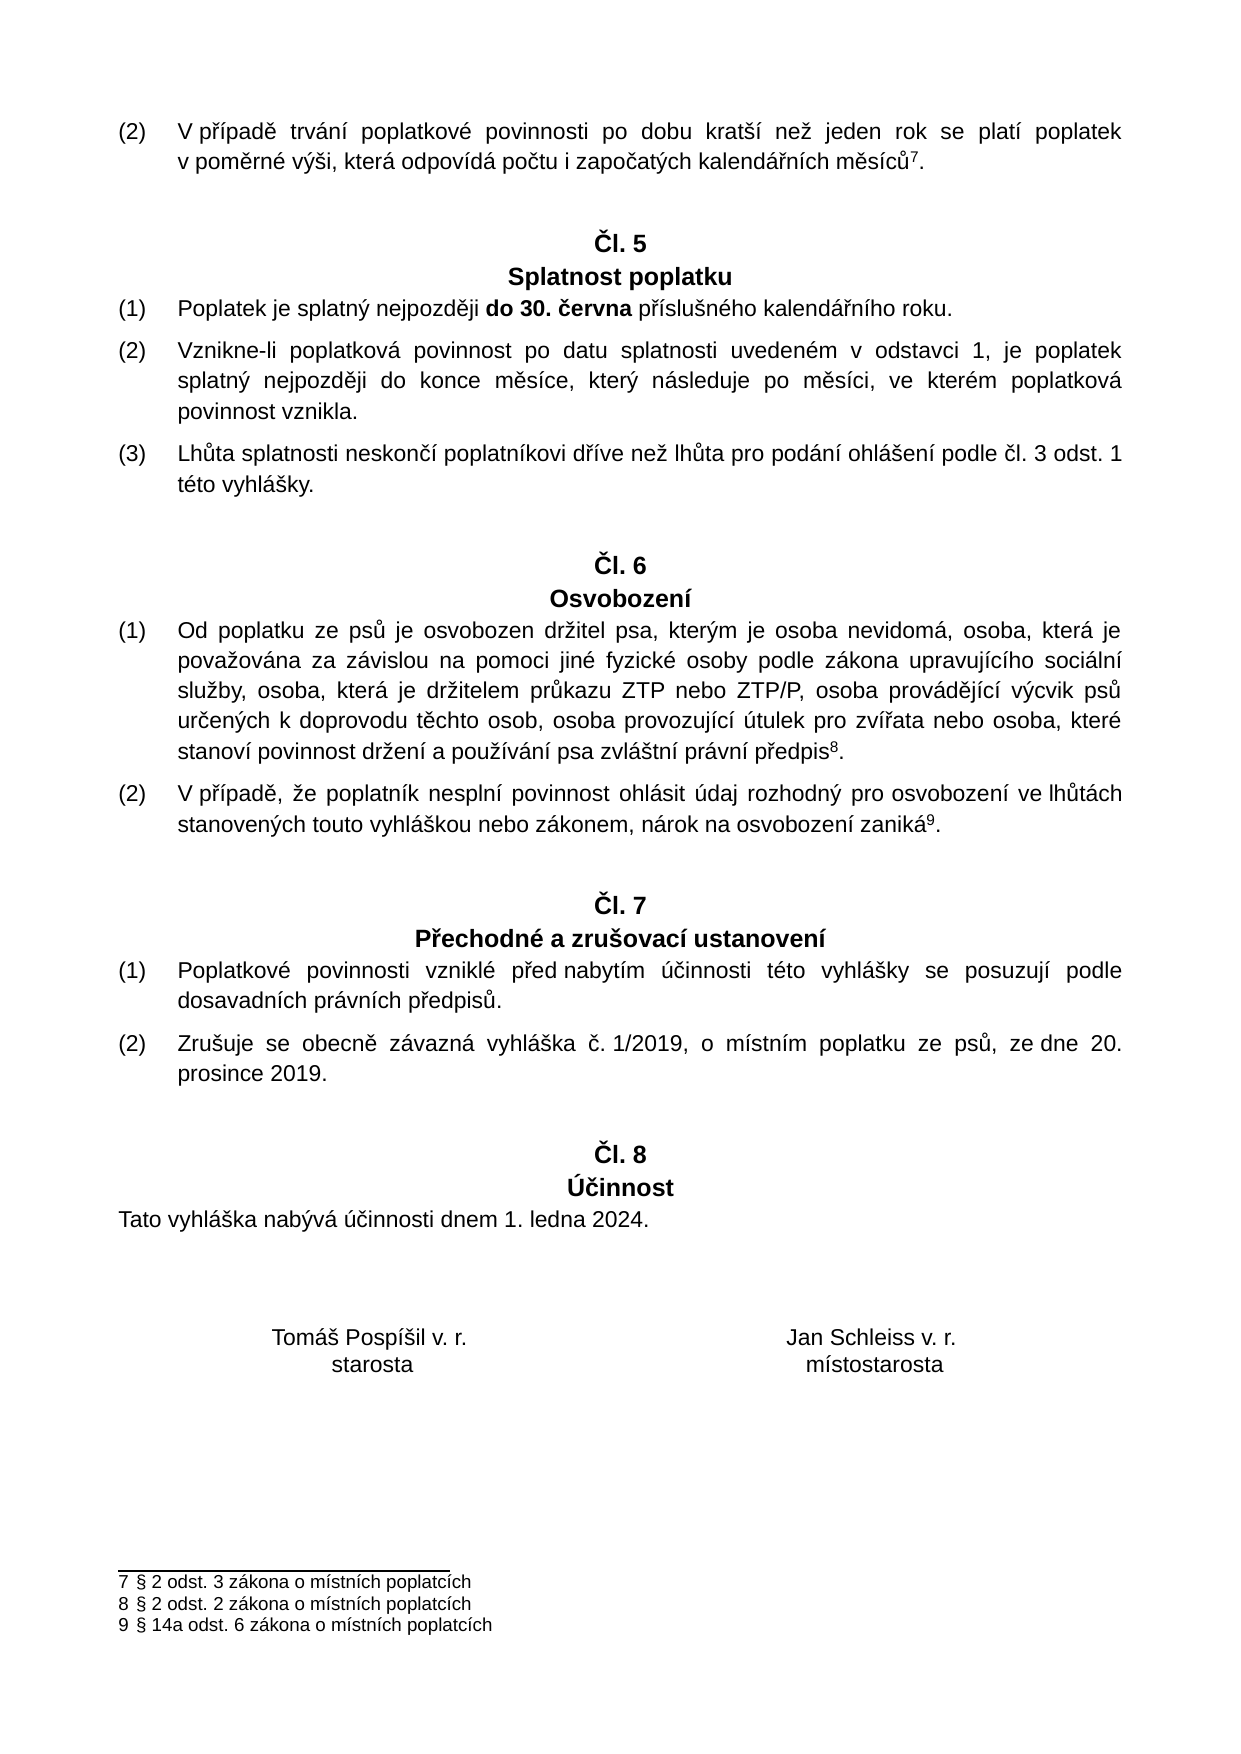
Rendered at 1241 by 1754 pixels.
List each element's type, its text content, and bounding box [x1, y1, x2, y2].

table_header [620, 1249, 1122, 1303]
list Od poplatku ze psů je osvobozen držitel psa, kterým je osoba nevidomá, osoba, která je považována za závislou na pomoci jiné fyzické osoby podle zákona upravujícího sociální služby, osoba, která je držitelem průkazu ZTP nebo ZTP/P, osoba provádějící výcvik psů určených k doprovodu těchto osob, osoba provozující útulek pro zvířata nebo osoba, které stanoví povinnost držení a používání psa zvláštní právní předpis. [118, 617, 1122, 764]
text Tato vyhláška nabývá účinnosti dnem 1. ledna 2024. [118, 1206, 1122, 1233]
list Vznikne-li poplatková povinnost po datu splatnosti uvedeném v odstavci 1, je poplatek splatný nejpozději do konce měsíce, který následuje po měsíci, ve kterém poplatková povinnost vznikla. [118, 337, 1122, 424]
list V případě, že poplatník nesplní povinnost ohlásit údaj rozhodný pro osvobození ve lhůtách stanovených touto vyhláškou nebo zákonem, nárok na osvobození zaniká. [118, 780, 1122, 837]
list V případě trvání poplatkové povinnosti po dobu kratší než jeden rok se platí poplatek v poměrné výši, která odpovídá počtu i započatých kalendářních měsíců. [118, 118, 1122, 175]
list § 2 odst. 2 zákona o místních poplatcích [118, 1592, 1122, 1614]
list § 14a odst. 6 zákona o místních poplatcích [118, 1614, 1122, 1635]
list Poplatek je splatný nejpozději do 30. června příslušného kalendářního roku. [118, 294, 1122, 321]
table_header [118, 1249, 620, 1303]
table_cell Jan Schleiss v. r. místostarosta [620, 1303, 1122, 1383]
subtitle Čl. 5 Splatnost poplatku [118, 228, 1122, 290]
list Lhůta splatnosti neskončí poplatníkovi dříve než lhůta pro podání ohlášení podle čl. 3 odst. 1 této vyhlášky. [118, 440, 1122, 497]
list § 2 odst. 3 zákona o místních poplatcích [118, 1571, 1122, 1592]
list Poplatkové povinnosti vzniklé před nabytím účinnosti této vyhlášky se posuzují podle dosavadních právních předpisů. [118, 957, 1122, 1013]
subtitle Čl. 8 Účinnost [118, 1140, 1122, 1202]
subtitle Čl. 7 Přechodné a zrušovací ustanovení [118, 891, 1122, 953]
list Zrušuje se obecně závazná vyhláška č. 1/2019, o místním poplatku ze psů, ze dne 20. prosince 2019. [118, 1030, 1122, 1086]
table_cell Tomáš Pospíšil v. r. starosta [118, 1303, 620, 1383]
subtitle Čl. 6 Osvobození [118, 551, 1122, 613]
